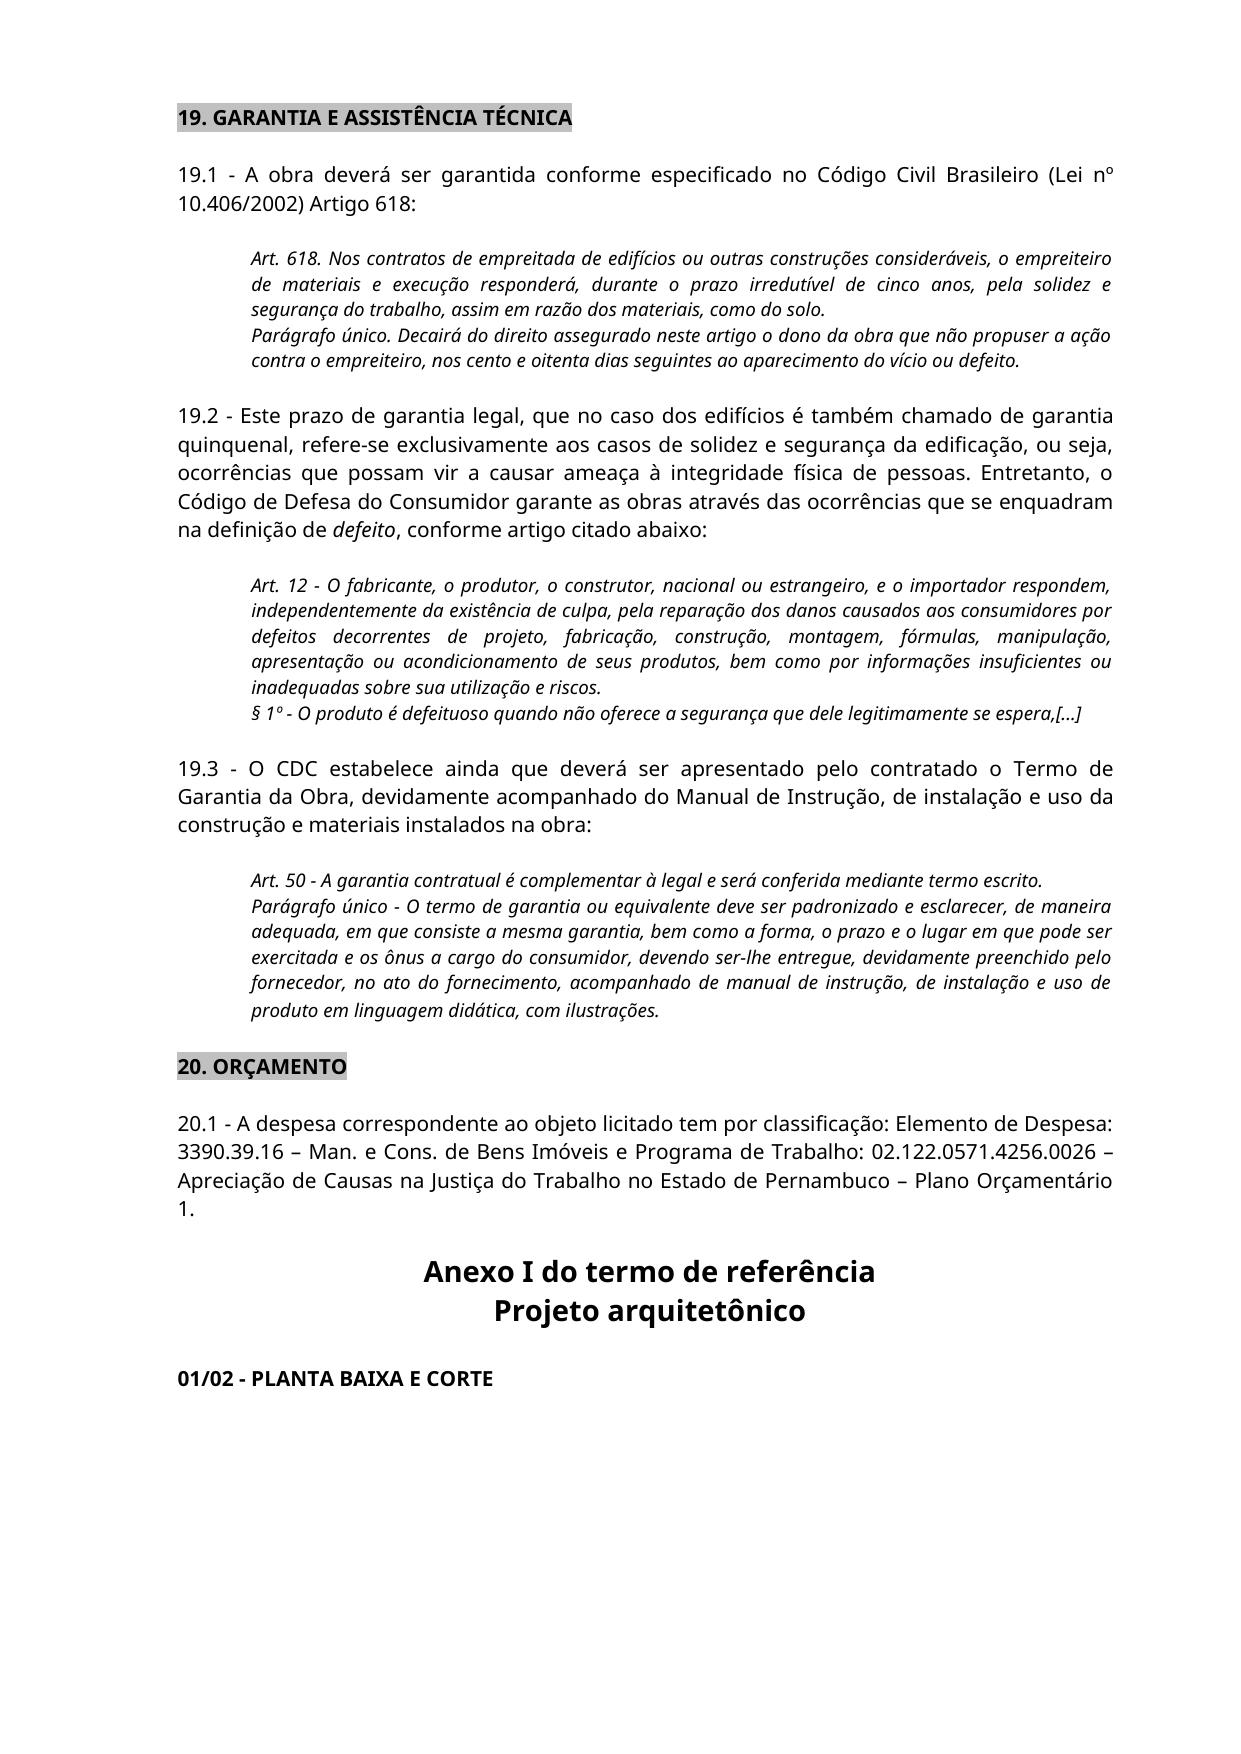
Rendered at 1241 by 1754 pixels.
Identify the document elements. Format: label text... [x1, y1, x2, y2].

text Parágrafo único - O termo de garantia ou equivalente deve ser padronizado e esclarecer, de maneira adequada, em que consiste a mesma garantia, bem como a forma, o prazo e o lugar em que pode ser exercitada e os ônus a cargo do consumidor, devendo ser-lhe entregue, devidamente preenchido pelo fornecedor, no ato do fornecimento, acompanhado de manual de instrução, de instalação e uso de produto em linguagem didática, com ilustrações. [251, 893, 1115, 1023]
text 19. GARANTIA E ASSISTÊNCIA TÉCNICA [177, 103, 1115, 132]
text Parágrafo único. Decairá do direito assegurado neste artigo o dono da obra que não propuser a ação contra o empreiteiro, nos cento e oitenta dias seguintes ao aparecimento do vício ou defeito. [251, 322, 1115, 373]
text 20. ORÇAMENTO [177, 1052, 1115, 1080]
text Art. 50 - A garantia contratual é complementar à legal e será conferida mediante termo escrito. [251, 867, 1115, 893]
text Projeto arquitetônico [177, 1291, 1122, 1330]
text 20.1 - A despesa correspondente ao objeto licitado tem por classificação: Elemento de Despesa: 3390.39.16 – Man. e Cons. de Bens Imóveis e Programa de Trabalho: 02.122.0571.4256.0026 – Apreciação de Causas na Justiça do Trabalho no Estado de Pernambuco – Plano Orçamentário 1. [177, 1109, 1115, 1223]
text 19.1 - A obra deverá ser garantida conforme especificado no Código Civil Brasileiro (Lei nº 10.406/2002) Artigo 618: [177, 160, 1115, 217]
text Anexo I do termo de referência [177, 1251, 1122, 1291]
text 01/02 - PLANTA BAIXA E CORTE [177, 1364, 1122, 1393]
text Art. 12 - O fabricante, o produtor, o construtor, nacional ou estrangeiro, e o importador respondem, independentemente da existência de culpa, pela reparação dos danos causados aos consumidores por defeitos decorrentes de projeto, fabricação, construção, montagem, fórmulas, manipulação, apresentação ou acondicionamento de seus produtos, bem como por informações insuficientes ou inadequadas sobre sua utilização e riscos. [251, 572, 1115, 700]
text 19.3 - O CDC estabelece ainda que deverá ser apresentado pelo contratado o Termo de Garantia da Obra, devidamente acompanhado do Manual de Instrução, de instalação e uso da construção e materiais instalados na obra: [177, 754, 1115, 839]
text § 1º - O produto é defeituoso quando não oferece a segurança que dele legitimamente se espera,[...] [251, 700, 1115, 725]
text 19.2 - Este prazo de garantia legal, que no caso dos edifícios é também chamado de garantia quinquenal, refere-se exclusivamente aos casos de solidez e segurança da edificação, ou seja, ocorrências que possam vir a causar ameaça à integridade física de pessoas. Entretanto, o Código de Defesa do Consumidor garante as obras através das ocorrências que se enquadram na definição de defeito, conforme artigo citado abaixo: [177, 402, 1115, 544]
text Art. 618. Nos contratos de empreitada de edifícios ou outras construções consideráveis, o empreiteiro de materiais e execução responderá, durante o prazo irredutível de cinco anos, pela solidez e segurança do trabalho, assim em razão dos materiais, como do solo. [251, 246, 1115, 322]
